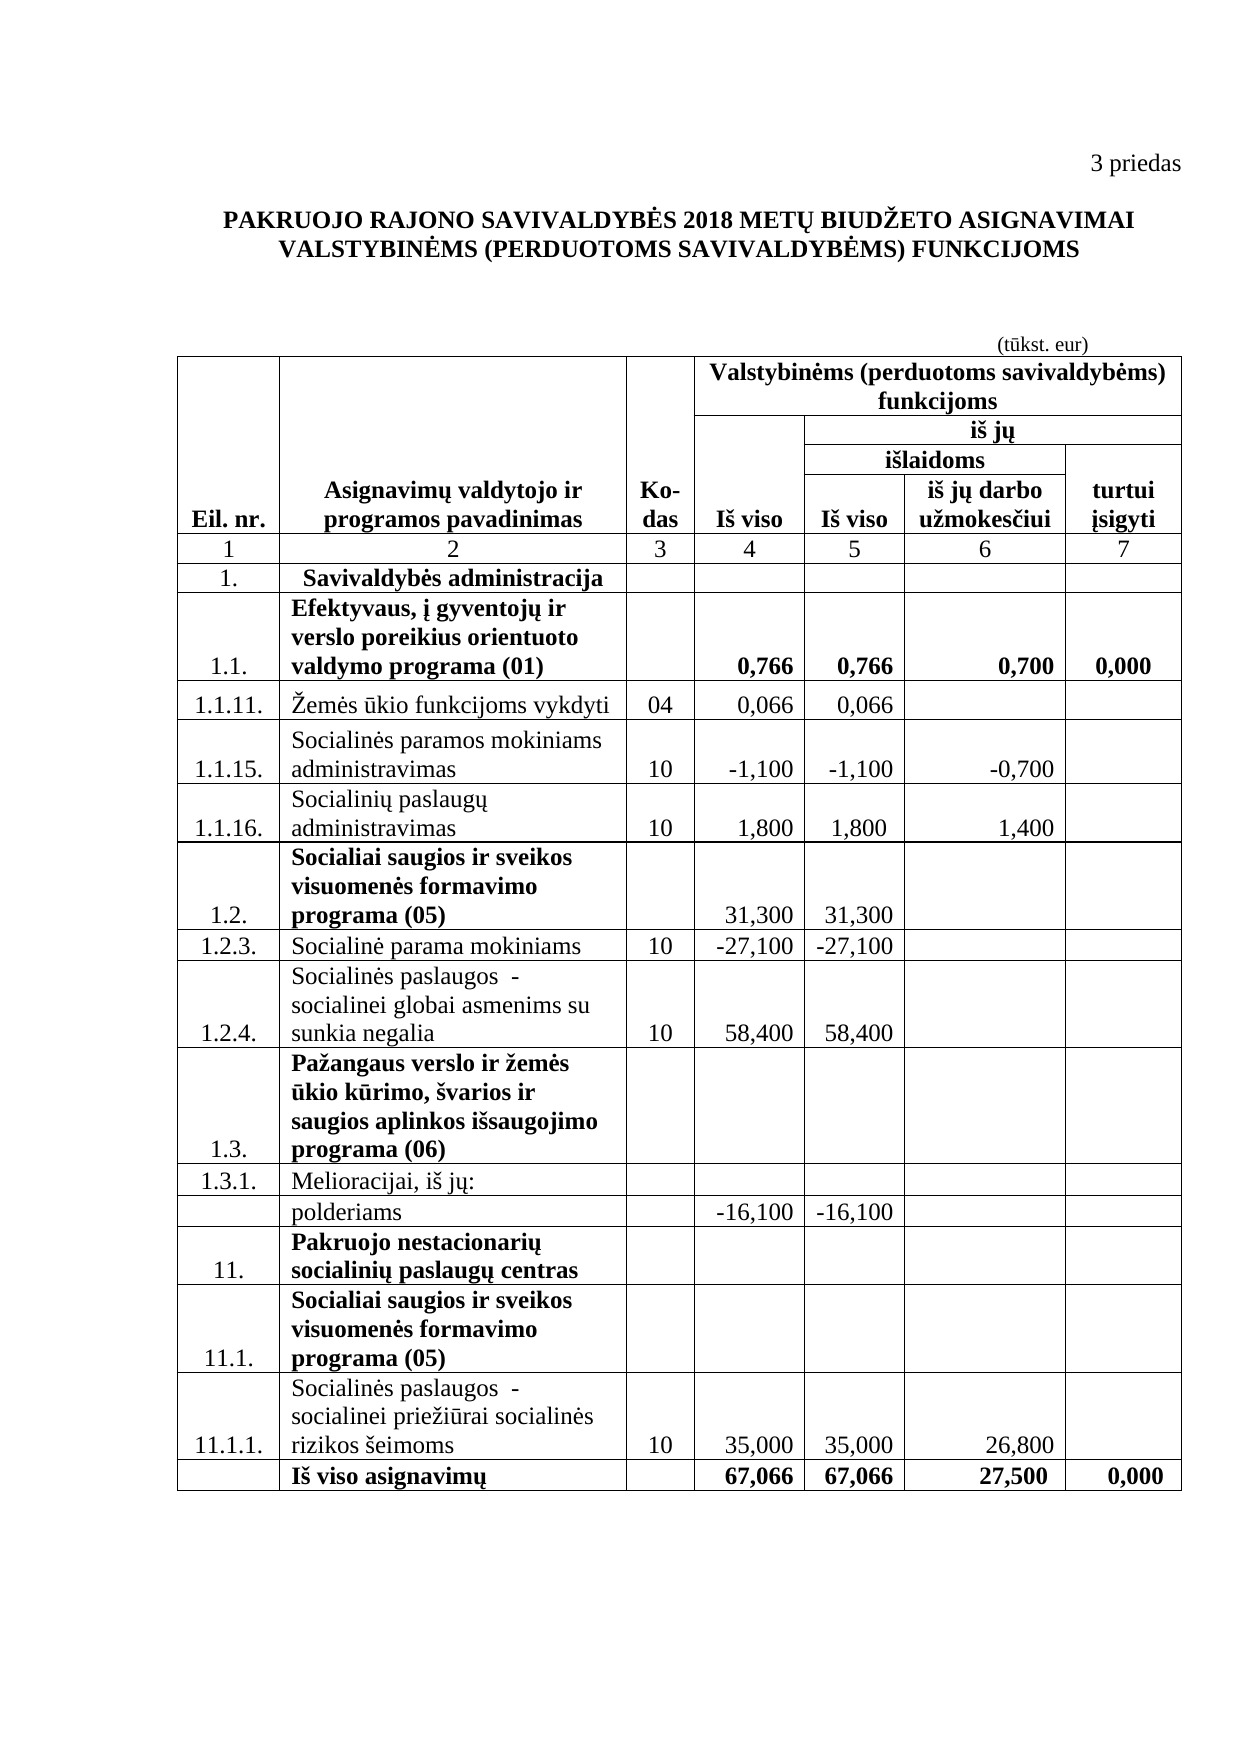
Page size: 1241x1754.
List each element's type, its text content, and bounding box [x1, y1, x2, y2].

table_cell 0,766 [695, 593, 804, 679]
table_cell [905, 1164, 1065, 1194]
table_header [804, 320, 904, 356]
table_header [694, 320, 804, 356]
table_cell [905, 1285, 1065, 1372]
table_cell -27,100 [695, 930, 804, 960]
table_cell [905, 930, 1065, 960]
table_cell 58,400 [695, 961, 804, 1047]
table_cell Socialiai saugios ir sveikos visuomenės formavimo programa (05) [280, 843, 626, 929]
table_cell [1066, 843, 1181, 929]
table_cell -0,700 [905, 720, 1065, 783]
table_cell Iš viso asignavimų [280, 1460, 626, 1490]
table_cell 10 [627, 961, 694, 1047]
table_cell 58,400 [805, 961, 904, 1047]
table_cell [1066, 961, 1181, 1047]
table_cell Valstybinėms (perduotoms savivaldybėms) funkcijoms [695, 357, 1181, 414]
table_cell 27,500 [905, 1460, 1065, 1490]
table_cell Iš viso [805, 475, 904, 533]
table_cell 1.1.11. [178, 681, 279, 719]
table_cell [905, 961, 1065, 1047]
table_cell [905, 681, 1065, 719]
table_cell 67,066 [695, 1460, 804, 1490]
table_cell [695, 1164, 804, 1194]
table_cell iš jų darbo užmokesčiui [905, 475, 1065, 533]
table_cell [1066, 1285, 1181, 1372]
table_cell 1 [178, 534, 279, 562]
table_cell Asignavimų valdytojo ir programos pavadinimas [280, 357, 626, 533]
table_cell [1066, 930, 1181, 960]
table_cell turtui įsigyti [1066, 445, 1181, 533]
table_cell 31,300 [805, 843, 904, 929]
table_cell [905, 1227, 1065, 1284]
table_cell 1,800 [805, 784, 904, 841]
table_cell 1,800 [695, 784, 804, 841]
table_cell 1,400 [905, 784, 1065, 841]
table_cell 3 [627, 534, 694, 562]
table_cell 11.1.1. [178, 1373, 279, 1459]
table_cell 26,800 [905, 1373, 1065, 1459]
table_cell 67,066 [805, 1460, 904, 1490]
table_cell [1066, 784, 1181, 841]
table_cell 0,000 [1066, 1460, 1181, 1490]
table_cell 0,066 [805, 681, 904, 719]
table_cell [627, 1227, 694, 1284]
table_cell Socialinė parama mokiniams [280, 930, 626, 960]
table_cell polderiams [280, 1196, 626, 1226]
table_cell 6 [905, 534, 1065, 562]
table_cell [1066, 1373, 1181, 1459]
table_cell 2 [280, 534, 626, 562]
table_cell [627, 843, 694, 929]
table_cell 1.2. [178, 843, 279, 929]
table_cell [1066, 564, 1181, 592]
text 3 priedas [177, 148, 1181, 176]
table_cell [805, 1227, 904, 1284]
table_cell 0,066 [695, 681, 804, 719]
table_cell [695, 1285, 804, 1372]
table_cell 11.1. [178, 1285, 279, 1372]
table_cell Melioracijai, iš jų: [280, 1164, 626, 1194]
table_cell [905, 1048, 1065, 1163]
table_cell [627, 1460, 694, 1490]
table_cell 0,700 [905, 593, 1065, 679]
table_cell -1,100 [805, 720, 904, 783]
table_cell 10 [627, 930, 694, 960]
table_cell [805, 564, 904, 592]
table_header [177, 320, 280, 356]
table_cell Socialinių paslaugų administravimas [280, 784, 626, 841]
table_cell 4 [695, 534, 804, 562]
table_cell 1.2.3. [178, 930, 279, 960]
table_cell [905, 843, 1065, 929]
table_cell iš jų [805, 416, 1181, 444]
table_cell [627, 1164, 694, 1194]
table_cell Eil. nr. [178, 357, 279, 533]
table_cell [1066, 1227, 1181, 1284]
table_cell 1.2.4. [178, 961, 279, 1047]
table_cell 7 [1066, 534, 1181, 562]
table_cell Iš viso [695, 416, 804, 533]
table_cell [805, 1164, 904, 1194]
table_cell Pakruojo nestacionarių socialinių paslaugų centras [280, 1227, 626, 1284]
table_cell [1066, 1196, 1181, 1226]
table_cell 10 [627, 784, 694, 841]
table_cell [1066, 681, 1181, 719]
table_cell 1.3.1. [178, 1164, 279, 1194]
table_cell Socialinės paslaugos - socialinei priežiūrai socialinės rizikos šeimoms [280, 1373, 626, 1459]
table_cell 1.1. [178, 593, 279, 679]
table_cell 0,000 [1066, 593, 1181, 679]
text PAKRUOJO RAJONO SAVIVALDYBĖS 2018 METŲ BIUDŽETO ASIGNAVIMAI VALSTYBINĖMS (PERDUOTOMS SAVIVALDYBĖMS) FUNKCIJOMS [177, 205, 1181, 263]
table_header (tūkst. eur) [904, 320, 1181, 356]
table_cell Ko-das [627, 357, 694, 533]
table_cell 1.1.16. [178, 784, 279, 841]
table_cell [627, 1048, 694, 1163]
table_cell [695, 1048, 804, 1163]
table_cell -1,100 [695, 720, 804, 783]
table_cell Socialinės paramos mokiniams administravimas [280, 720, 626, 783]
table_cell 10 [627, 1373, 694, 1459]
table_cell 1. [178, 564, 279, 592]
table_cell [627, 1196, 694, 1226]
table_cell 31,300 [695, 843, 804, 929]
table_cell [905, 564, 1065, 592]
table_cell išlaidoms [805, 445, 1065, 474]
table_cell 35,000 [695, 1373, 804, 1459]
table_cell [1066, 1164, 1181, 1194]
table_cell Pažangaus verslo ir žemės ūkio kūrimo, švarios ir saugios aplinkos išsaugojimo programa (06) [280, 1048, 626, 1163]
table_cell [1066, 1048, 1181, 1163]
table_cell [627, 1285, 694, 1372]
table_cell Savivaldybės administracija [280, 564, 626, 592]
table_cell 1.1.15. [178, 720, 279, 783]
table_cell 11. [178, 1227, 279, 1284]
table_cell [178, 1460, 279, 1490]
table_cell [805, 1048, 904, 1163]
table_cell 0,766 [805, 593, 904, 679]
table_header [626, 320, 694, 356]
table_cell [805, 1285, 904, 1372]
table_cell [695, 1227, 804, 1284]
table_cell -16,100 [805, 1196, 904, 1226]
table_cell -16,100 [695, 1196, 804, 1226]
table_cell [627, 593, 694, 679]
table_cell -27,100 [805, 930, 904, 960]
table_cell Socialinės paslaugos - socialinei globai asmenims su sunkia negalia [280, 961, 626, 1047]
table_cell Efektyvaus, į gyventojų ir verslo poreikius orientuoto valdymo programa (01) [280, 593, 626, 679]
table_header [280, 320, 626, 356]
table_cell [695, 564, 804, 592]
table_cell Socialiai saugios ir sveikos visuomenės formavimo programa (05) [280, 1285, 626, 1372]
table_cell [905, 1196, 1065, 1226]
table_cell [178, 1196, 279, 1226]
table_cell 10 [627, 720, 694, 783]
table_cell 04 [627, 681, 694, 719]
table_cell [627, 564, 694, 592]
table_cell 35,000 [805, 1373, 904, 1459]
table_cell 5 [805, 534, 904, 562]
table_cell [1066, 720, 1181, 783]
table_cell 1.3. [178, 1048, 279, 1163]
table_cell Žemės ūkio funkcijoms vykdyti [280, 681, 626, 719]
